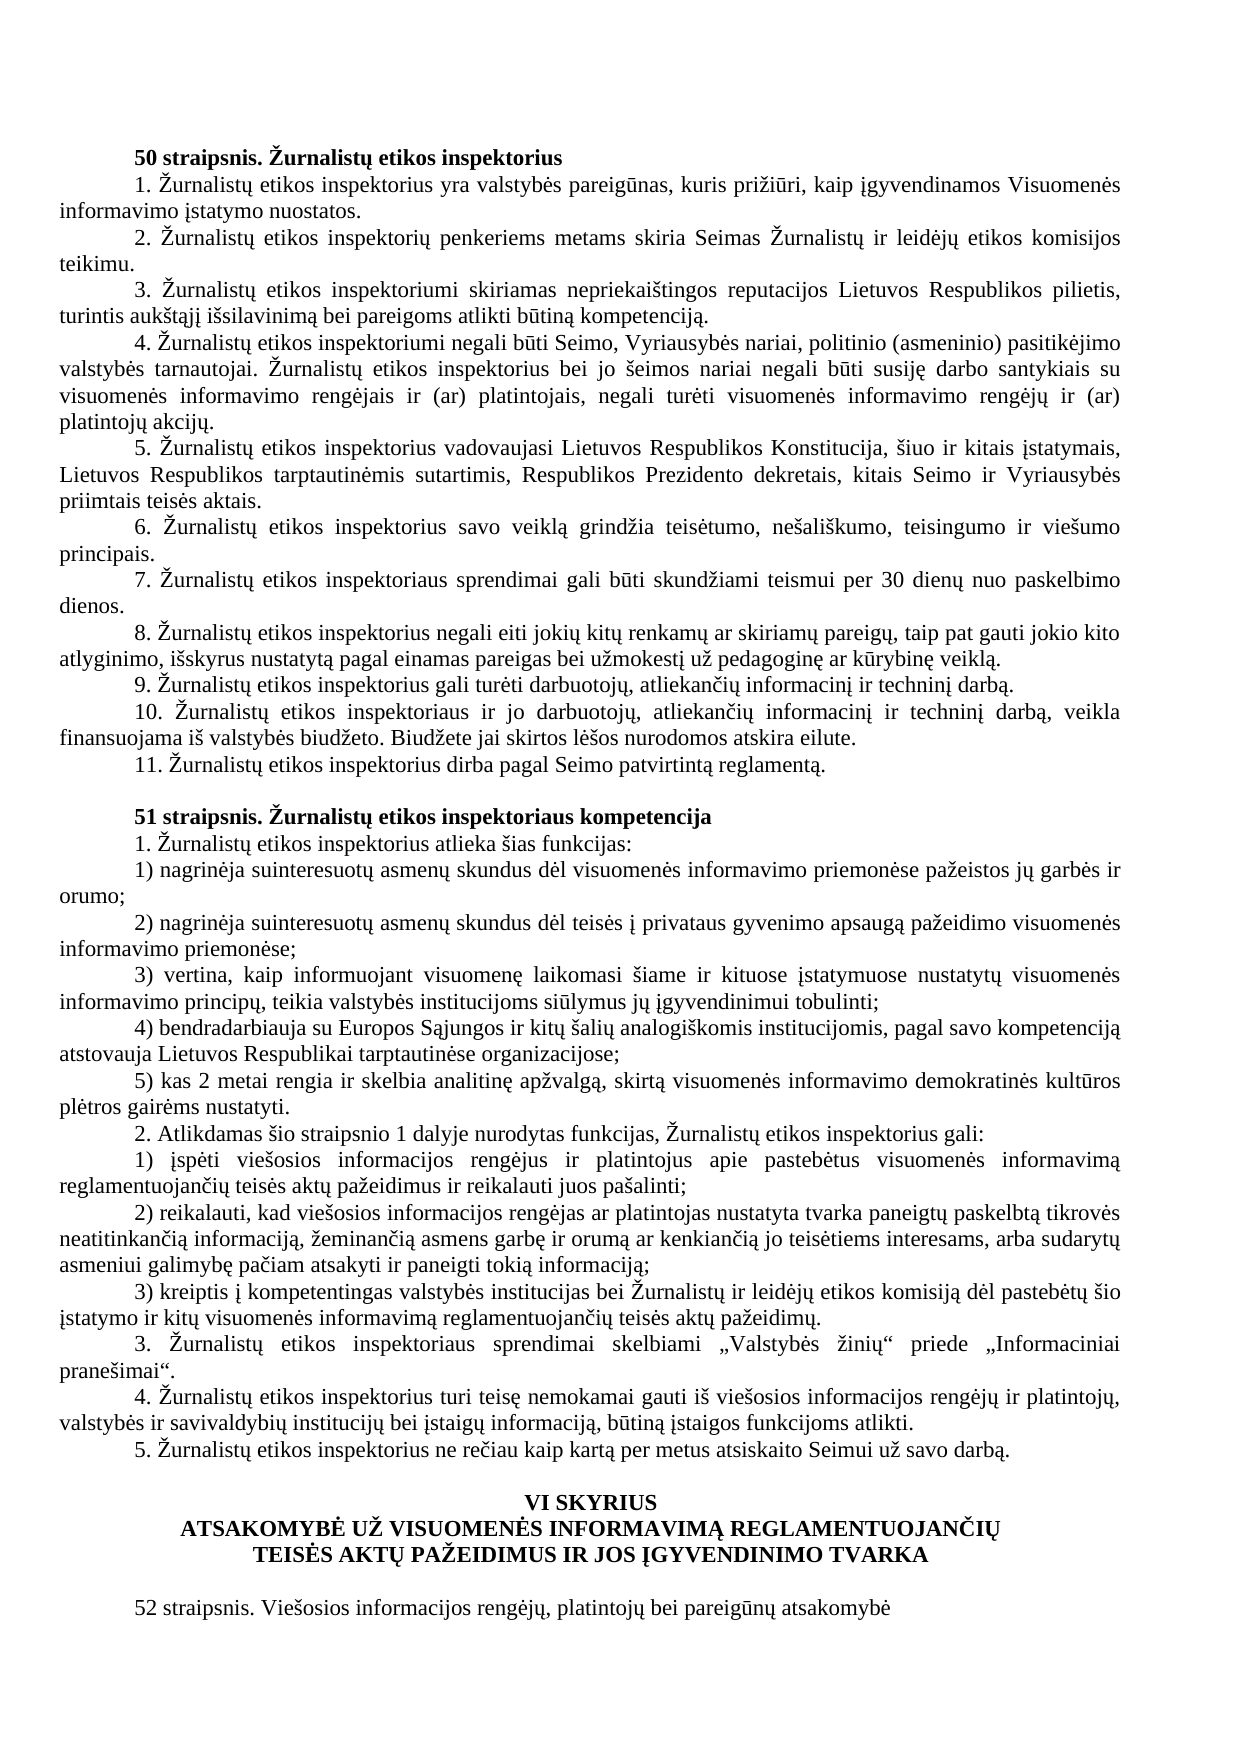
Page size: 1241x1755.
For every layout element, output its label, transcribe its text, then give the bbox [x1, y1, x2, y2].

text 2. Žurnalistų etikos inspektorių penkeriems metams skiria Seimas Žurnalistų ir leidėjų etikos komisijos teikimu. [59, 223, 1122, 276]
text 1) nagrinėja suinteresuotų asmenų skundus dėl visuomenės informavimo priemonėse pažeistos jų garbės ir orumo; [59, 856, 1122, 909]
text 5. Žurnalistų etikos inspektorius ne rečiau kaip kartą per metus atsiskaito Seimui už savo darbą. [59, 1436, 1122, 1462]
text 2. Atlikdamas šio straipsnio 1 dalyje nurodytas funkcijas, Žurnalistų etikos inspektorius gali: [59, 1119, 1122, 1146]
subtitle VI SKYRIUS [59, 1488, 1122, 1515]
text 10. Žurnalistų etikos inspektoriaus ir jo darbuotojų, atliekančių informacinį ir techninį darbą, veikla finansuojama iš valstybės biudžeto. Biudžete jai skirtos lėšos nurodomos atskira eilute. [59, 698, 1122, 751]
text 51 straipsnis. Žurnalistų etikos inspektoriaus kompetencija [59, 803, 1122, 830]
text 3. Žurnalistų etikos inspektoriumi skiriamas nepriekaištingos reputacijos Lietuvos Respublikos pilietis, turintis aukštąjį išsilavinimą bei pareigoms atlikti būtiną kompetenciją. [59, 276, 1122, 329]
text 52 straipsnis. Viešosios informacijos rengėjų, platintojų bei pareigūnų atsakomybė [134, 1594, 1122, 1620]
text 8. Žurnalistų etikos inspektorius negali eiti jokių kitų renkamų ar skiriamų pareigų, taip pat gauti jokio kito atlyginimo, išskyrus nustatytą pagal einamas pareigas bei užmokestį už pedagoginę ar kūrybinę veiklą. [59, 619, 1122, 672]
text 11. Žurnalistų etikos inspektorius dirba pagal Seimo patvirtintą reglamentą. [59, 751, 1122, 777]
text 5) kas 2 metai rengia ir skelbia analitinę apžvalgą, skirtą visuomenės informavimo demokratinės kultūros plėtros gairėms nustatyti. [59, 1067, 1122, 1119]
text 3) vertina, kaip informuojant visuomenę laikomasi šiame ir kituose įstatymuose nustatytų visuomenės informavimo principų, teikia valstybės institucijoms siūlymus jų įgyvendinimui tobulinti; [59, 961, 1122, 1014]
text 4) bendradarbiauja su Europos Sąjungos ir kitų šalių analogiškomis institucijomis, pagal savo kompetenciją atstovauja Lietuvos Respublikai tarptautinėse organizacijose; [59, 1014, 1122, 1067]
text 6. Žurnalistų etikos inspektorius savo veiklą grindžia teisėtumo, nešališkumo, teisingumo ir viešumo principais. [59, 513, 1122, 566]
text 2) nagrinėja suinteresuotų asmenų skundus dėl teisės į privataus gyvenimo apsaugą pažeidimo visuomenės informavimo priemonėse; [59, 909, 1122, 961]
text 1) įspėti viešosios informacijos rengėjus ir platintojus apie pastebėtus visuomenės informavimą reglamentuojančių teisės aktų pažeidimus ir reikalauti juos pašalinti; [59, 1146, 1122, 1199]
text 5. Žurnalistų etikos inspektorius vadovaujasi Lietuvos Respublikos Konstitucija, šiuo ir kitais įstatymais, Lietuvos Respublikos tarptautinėmis sutartimis, Respublikos Prezidento dekretais, kitais Seimo ir Vyriausybės priimtais teisės aktais. [59, 434, 1122, 513]
text 1. Žurnalistų etikos inspektorius atlieka šias funkcijas: [59, 830, 1122, 856]
text 9. Žurnalistų etikos inspektorius gali turėti darbuotojų, atliekančių informacinį ir techninį darbą. [59, 672, 1122, 698]
text 50 straipsnis. Žurnalistų etikos inspektorius [59, 144, 1122, 171]
text 4. Žurnalistų etikos inspektoriumi negali būti Seimo, Vyriausybės nariai, politinio (asmeninio) pasitikėjimo valstybės tarnautojai. Žurnalistų etikos inspektorius bei jo šeimos nariai negali būti susiję darbo santykiais su visuomenės informavimo rengėjais ir (ar) platintojais, negali turėti visuomenės informavimo rengėjų ir (ar) platintojų akcijų. [59, 329, 1122, 434]
subtitle TEISĖS AKTŲ PAŽEIDIMUS IR JOS ĮGYVENDINIMO TVARKA [59, 1541, 1122, 1568]
text 2) reikalauti, kad viešosios informacijos rengėjas ar platintojas nustatyta tvarka paneigtų paskelbtą tikrovės neatitinkančią informaciją, žeminančią asmens garbę ir orumą ar kenkiančią jo teisėtiems interesams, arba sudarytų asmeniui galimybę pačiam atsakyti ir paneigti tokią informaciją; [59, 1199, 1122, 1278]
text 4. Žurnalistų etikos inspektorius turi teisę nemokamai gauti iš viešosios informacijos rengėjų ir platintojų, valstybės ir savivaldybių institucijų bei įstaigų informaciją, būtiną įstaigos funkcijoms atlikti. [59, 1383, 1122, 1436]
subtitle ATSAKOMYBĖ UŽ VISUOMENĖS INFORMAVIMĄ REGLAMENTUOJANČIŲ [59, 1515, 1122, 1541]
text 3) kreiptis į kompetentingas valstybės institucijas bei Žurnalistų ir leidėjų etikos komisiją dėl pastebėtų šio įstatymo ir kitų visuomenės informavimą reglamentuojančių teisės aktų pažeidimų. [59, 1278, 1122, 1330]
text 7. Žurnalistų etikos inspektoriaus sprendimai gali būti skundžiami teismui per 30 dienų nuo paskelbimo dienos. [59, 566, 1122, 619]
text 1. Žurnalistų etikos inspektorius yra valstybės pareigūnas, kuris prižiūri, kaip įgyvendinamos Visuomenės informavimo įstatymo nuostatos. [59, 171, 1122, 223]
text 3. Žurnalistų etikos inspektoriaus sprendimai skelbiami „Valstybės žinių“ priede „Informaciniai pranešimai“. [59, 1330, 1122, 1383]
